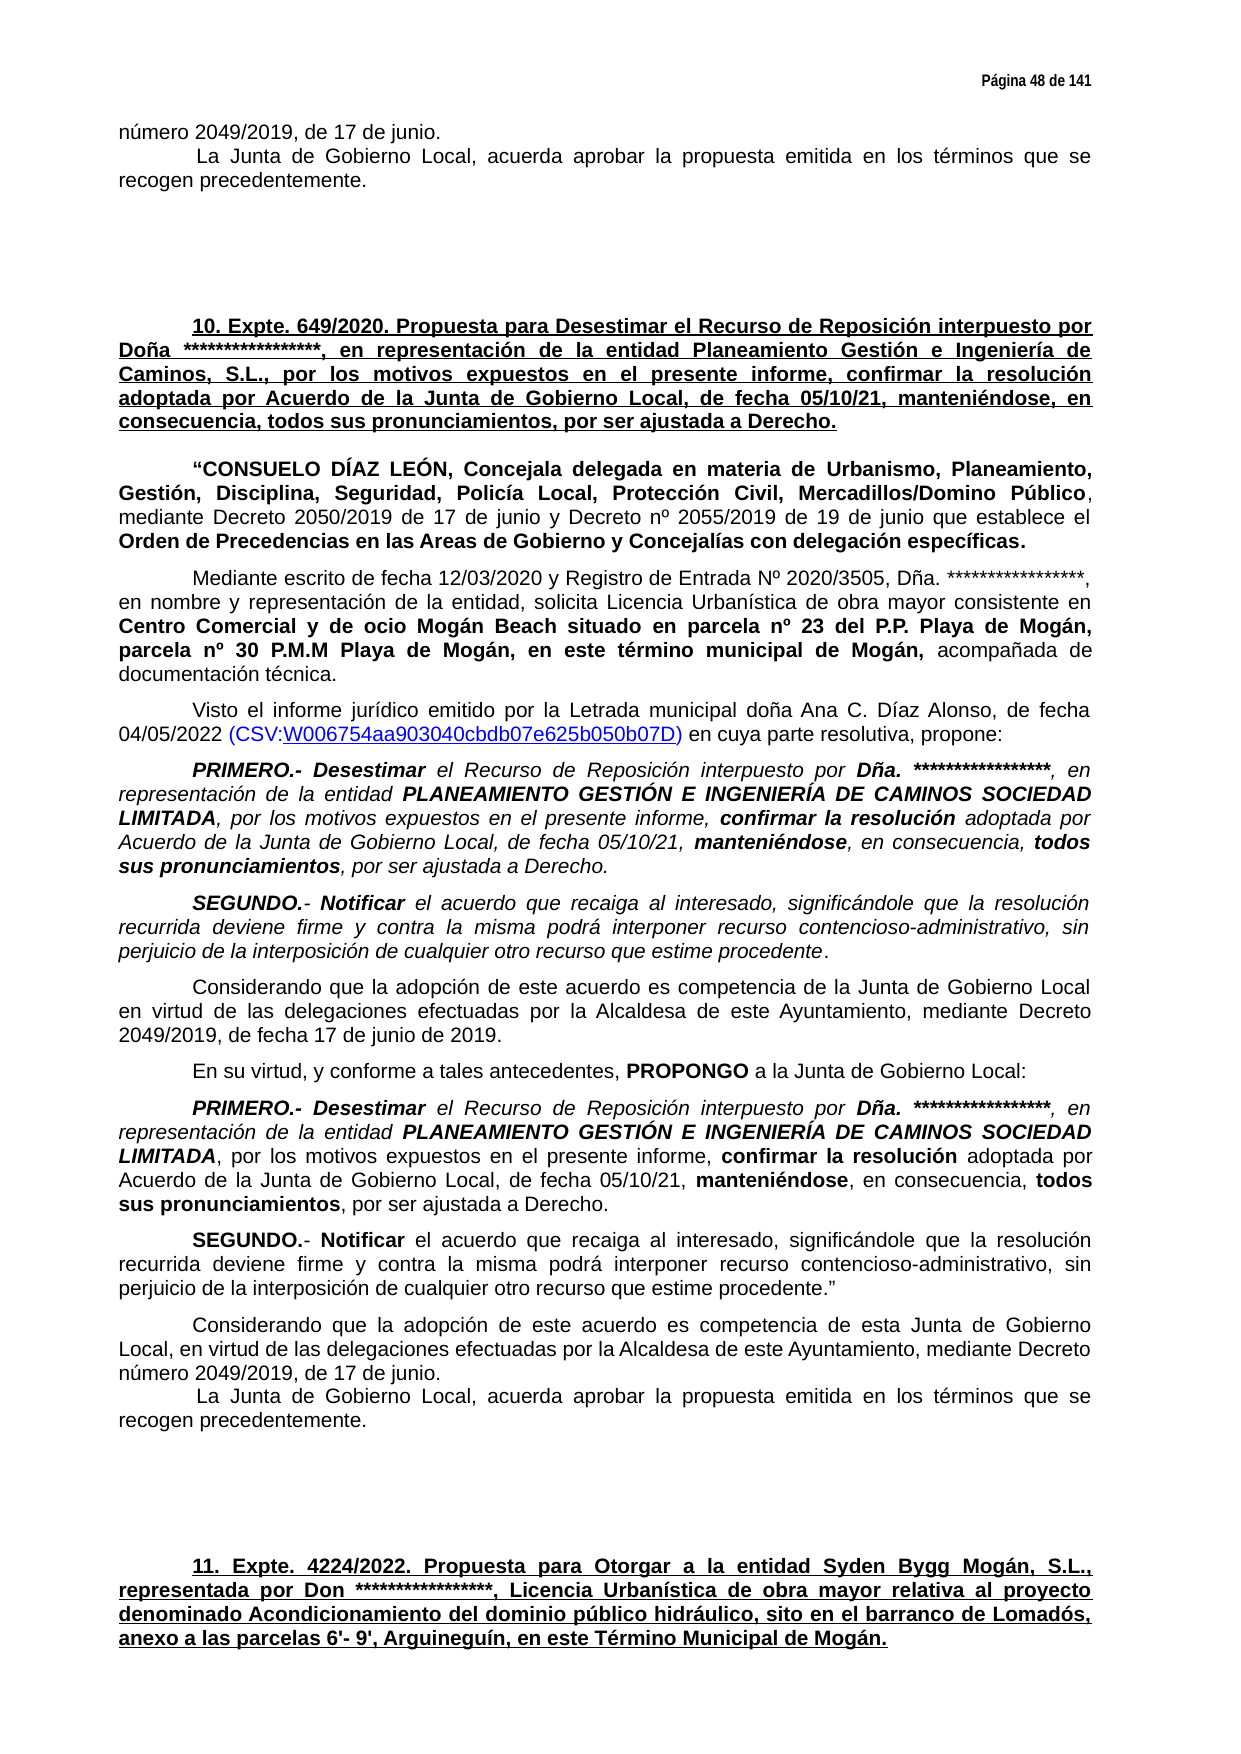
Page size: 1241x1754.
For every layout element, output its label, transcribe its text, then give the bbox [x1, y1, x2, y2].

text consecuencia, todos sus pronunciamientos, por ser ajustada a Derecho. [118, 407, 1092, 433]
text Considerando que la adopción de este acuerdo es competencia de esta Junta de Gobierno Local, en virtud de las delegaciones efectuadas por la Alcaldesa de este Ayuntamiento, mediante Decreto número 2049/2019, de 17 de junio. [118, 1312, 1092, 1384]
text PRIMERO.- Desestimar el Recurso de Reposición interpuesto por Dña. *****************, en representación de la entidad PLANEAMIENTO GESTIÓN E INGENIERÍA DE CAMINOS SOCIEDAD LIMITADA, por los motivos expuestos en el presente informe, confirmar la resolución adoptada por Acuerdo de la Junta de Gobierno Local, de fecha 05/10/21, manteniéndose, en consecuencia, todos sus pronunciamientos, por ser ajustada a Derecho. [118, 1096, 1092, 1216]
text PRIMERO.- Desestimar el Recurso de Reposición interpuesto por Dña. *****************, en representación de la entidad PLANEAMIENTO GESTIÓN E INGENIERÍA DE CAMINOS SOCIEDAD LIMITADA, por los motivos expuestos en el presente informe, confirmar la resolución adoptada por Acuerdo de la Junta de Gobierno Local, de fecha 05/10/21, manteniéndose, en consecuencia, todos sus pronunciamientos, por ser ajustada a Derecho. [118, 758, 1092, 878]
text Mediante escrito de fecha 12/03/2020 y Registro de Entrada Nº 2020/3505, Dña. *****************, en nombre y representación de la entidad, solicita Licencia Urbanística de obra mayor consistente en Centro Comercial y de ocio Mogán Beach situado en parcela nº 23 del P.P. Playa de Mogán, parcela nº 30 P.M.M Playa de Mogán, en este término municipal de Mogán, acompañada de documentación técnica. [118, 566, 1092, 685]
text La Junta de Gobierno Local, acuerda aprobar la propuesta emitida en los términos que se recogen precedentemente. [118, 1384, 1092, 1432]
text En su virtud, y conforme a tales antecedentes, PROPONGO a la Junta de Gobierno Local: [118, 1059, 1092, 1083]
text 11. Expte. 4224/2022. Propuesta para Otorgar a la entidad Syden Bygg Mogán, S.L., representada por Don *****************, Licencia Urbanística de obra mayor relativa al proyecto [118, 1554, 1092, 1599]
text 10. Expte. 649/2020. Propuesta para Desestimar el Recurso de Reposición interpuesto por Doña *****************, en representación de la entidad Planeamiento Gestión e Ingeniería de [118, 313, 1092, 358]
text adoptada por Acuerdo de la Junta de Gobierno Local, de fecha 05/10/21, manteniéndose, en [118, 383, 1092, 406]
text SEGUNDO.- Notificar el acuerdo que recaiga al interesado, significándole que la resolución recurrida deviene firme y contra la misma podrá interponer recurso contencioso-administrativo, sin perjuicio de la interposición de cualquier otro recurso que estime procedente.” [118, 1228, 1092, 1300]
text Considerando que la adopción de este acuerdo es competencia de la Junta de Gobierno Local en virtud de las delegaciones efectuadas por la Alcaldesa de este Ayuntamiento, mediante Decreto 2049/2019, de fecha 17 de junio de 2019. [118, 975, 1092, 1047]
text “CONSUELO DÍAZ LEÓN, Concejala delegada en materia de Urbanismo, Planeamiento, Gestión, Disciplina, Seguridad, Policía Local, Protección Civil, Mercadillos/Domino Público, mediante Decreto 2050/2019 de 17 de junio y Decreto nº 2055/2019 de 19 de junio que establece el Orden de Precedencias en las Areas de Gobierno y Concejalías con delegación específicas. [118, 457, 1092, 553]
text número 2049/2019, de 17 de junio. [118, 120, 1092, 144]
text SEGUNDO.- Notificar el acuerdo que recaiga al interesado, significándole que la resolución recurrida deviene firme y contra la misma podrá interponer recurso contencioso-administrativo, sin perjuicio de la interposición de cualquier otro recurso que estime procedente. [118, 891, 1092, 962]
text denominado Acondicionamiento del dominio público hidráulico, sito en el barranco de Lomadós, [118, 1600, 1092, 1623]
text Caminos, S.L., por los motivos expuestos en el presente informe, confirmar la resolución [118, 359, 1092, 382]
text La Junta de Gobierno Local, acuerda aprobar la propuesta emitida en los términos que se recogen precedentemente. [118, 144, 1092, 192]
text anexo a las parcelas 6'- 9', Arguineguín, en este Término Municipal de Mogán. [118, 1624, 1092, 1650]
text Visto el informe jurídico emitido por la Letrada municipal doña Ana C. Díaz Alonso, de fecha 04/05/2022 (CSV:W006754aa903040cbdb07e625b050b07D) en cuya parte resolutiva, propone: [118, 698, 1092, 746]
